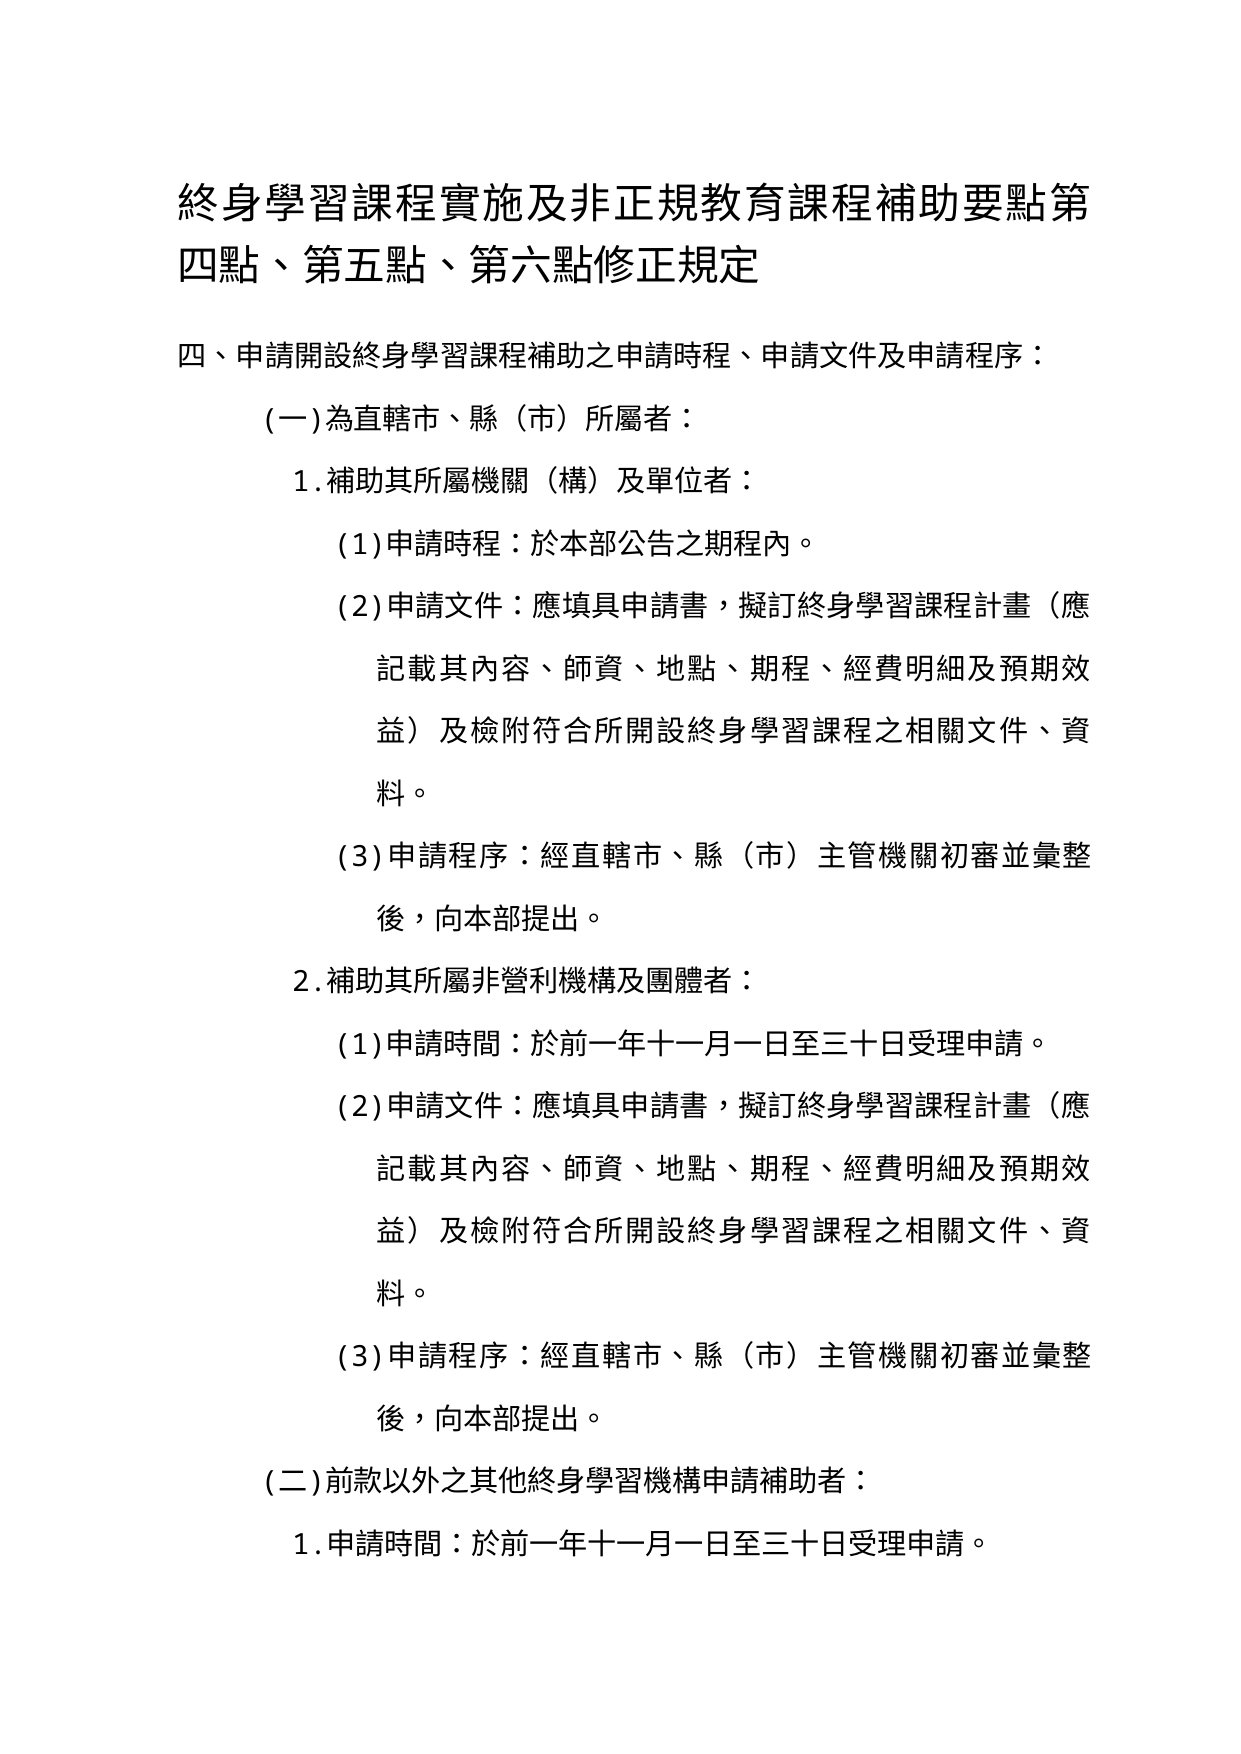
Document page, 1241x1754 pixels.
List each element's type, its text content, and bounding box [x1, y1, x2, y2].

text 1.補助其所屬機關（構）及單位者： [292, 437, 1092, 500]
text (二)前款以外之其他終身學習機構申請補助者： [261, 1437, 1092, 1500]
text 1.申請時間：於前一年十一月一日至三十日受理申請。 [292, 1500, 1092, 1562]
text 四、申請開設終身學習課程補助之申請時程、申請文件及申請程序： [177, 312, 1092, 375]
text (3)申請程序：經直轄市、縣（市）主管機關初審並彙整後，向本部提出。 [333, 1312, 1092, 1437]
text (2)申請文件：應填具申請書，擬訂終身學習課程計畫（應記載其內容、師資、地點、期程、經費明細及預期效益）及檢附符合所開設終身學習課程之相關文件、資料。 [333, 1062, 1092, 1312]
text (3)申請程序：經直轄市、縣（市）主管機關初審並彙整後，向本部提出。 [333, 812, 1092, 937]
text 終身學習課程實施及非正規教育課程補助要點第四點、第五點、第六點修正規定 [177, 158, 1092, 283]
text (2)申請文件：應填具申請書，擬訂終身學習課程計畫（應記載其內容、師資、地點、期程、經費明細及預期效益）及檢附符合所開設終身學習課程之相關文件、資料。 [333, 562, 1092, 812]
text 2.補助其所屬非營利機構及團體者： [292, 937, 1092, 1000]
text (1)申請時程：於本部公告之期程內。 [333, 500, 1092, 562]
text (一)為直轄市、縣（市）所屬者： [261, 375, 1092, 437]
text (1)申請時間：於前一年十一月一日至三十日受理申請。 [333, 1000, 1092, 1062]
